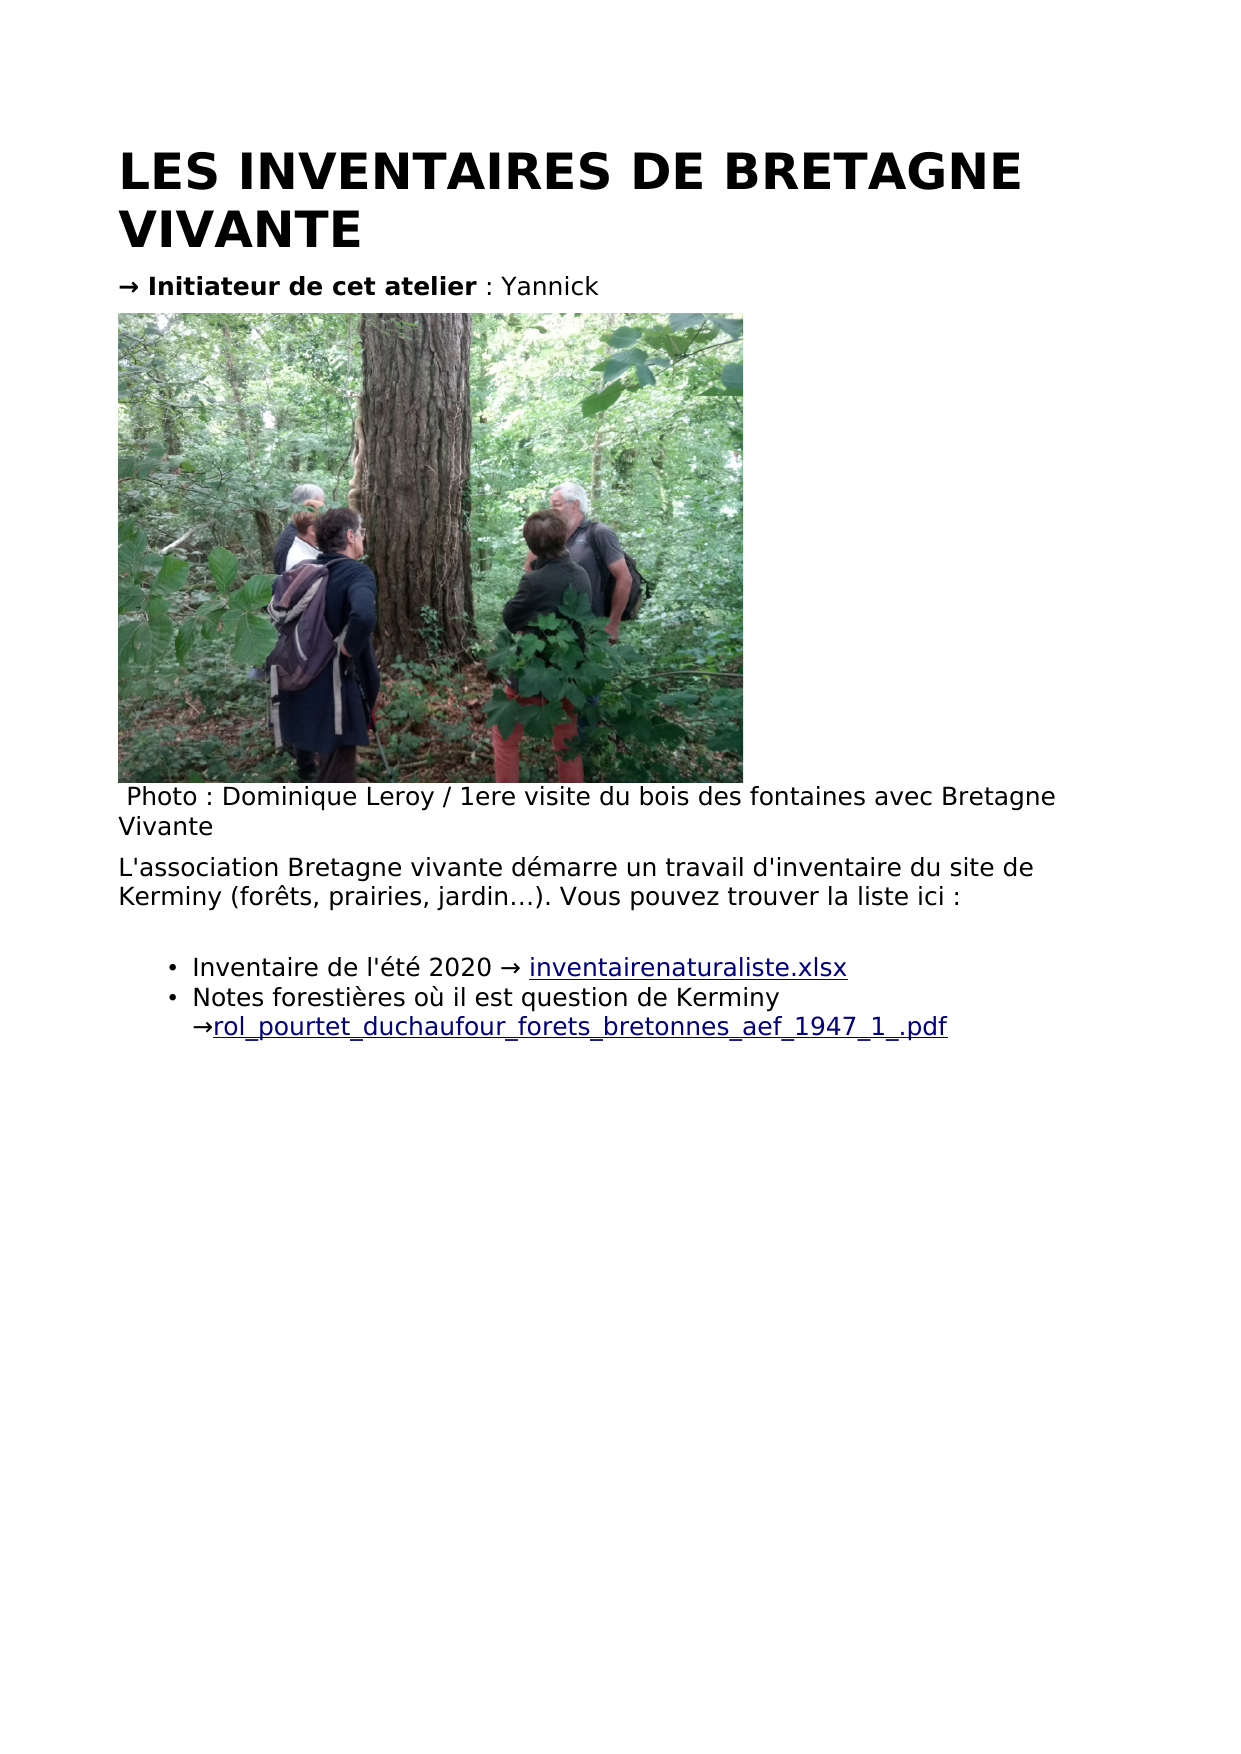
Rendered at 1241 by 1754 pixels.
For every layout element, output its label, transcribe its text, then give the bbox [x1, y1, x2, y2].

text L'association Bretagne vivante démarre un travail d'inventaire du site de Kerminy (forêts, prairies, jardin…). Vous pouvez trouver la liste ici : [118, 853, 1122, 912]
text Photo : Dominique Leroy / 1ere visite du bois des fontaines avec Bretagne Vivante [118, 314, 1122, 841]
list Notes forestières où il est question de Kerminy →rol_pourtet_duchaufour_forets_bretonnes_aef_1947_1_.pdf [177, 983, 1122, 1041]
list Inventaire de l'été 2020 → inventairenaturaliste.xlsx [177, 954, 1122, 983]
subtitle LES INVENTAIRES DE BRETAGNE VIVANTE [118, 143, 1122, 259]
text → Initiateur de cet atelier : Yannick [118, 272, 1122, 301]
picture [118, 313, 744, 783]
